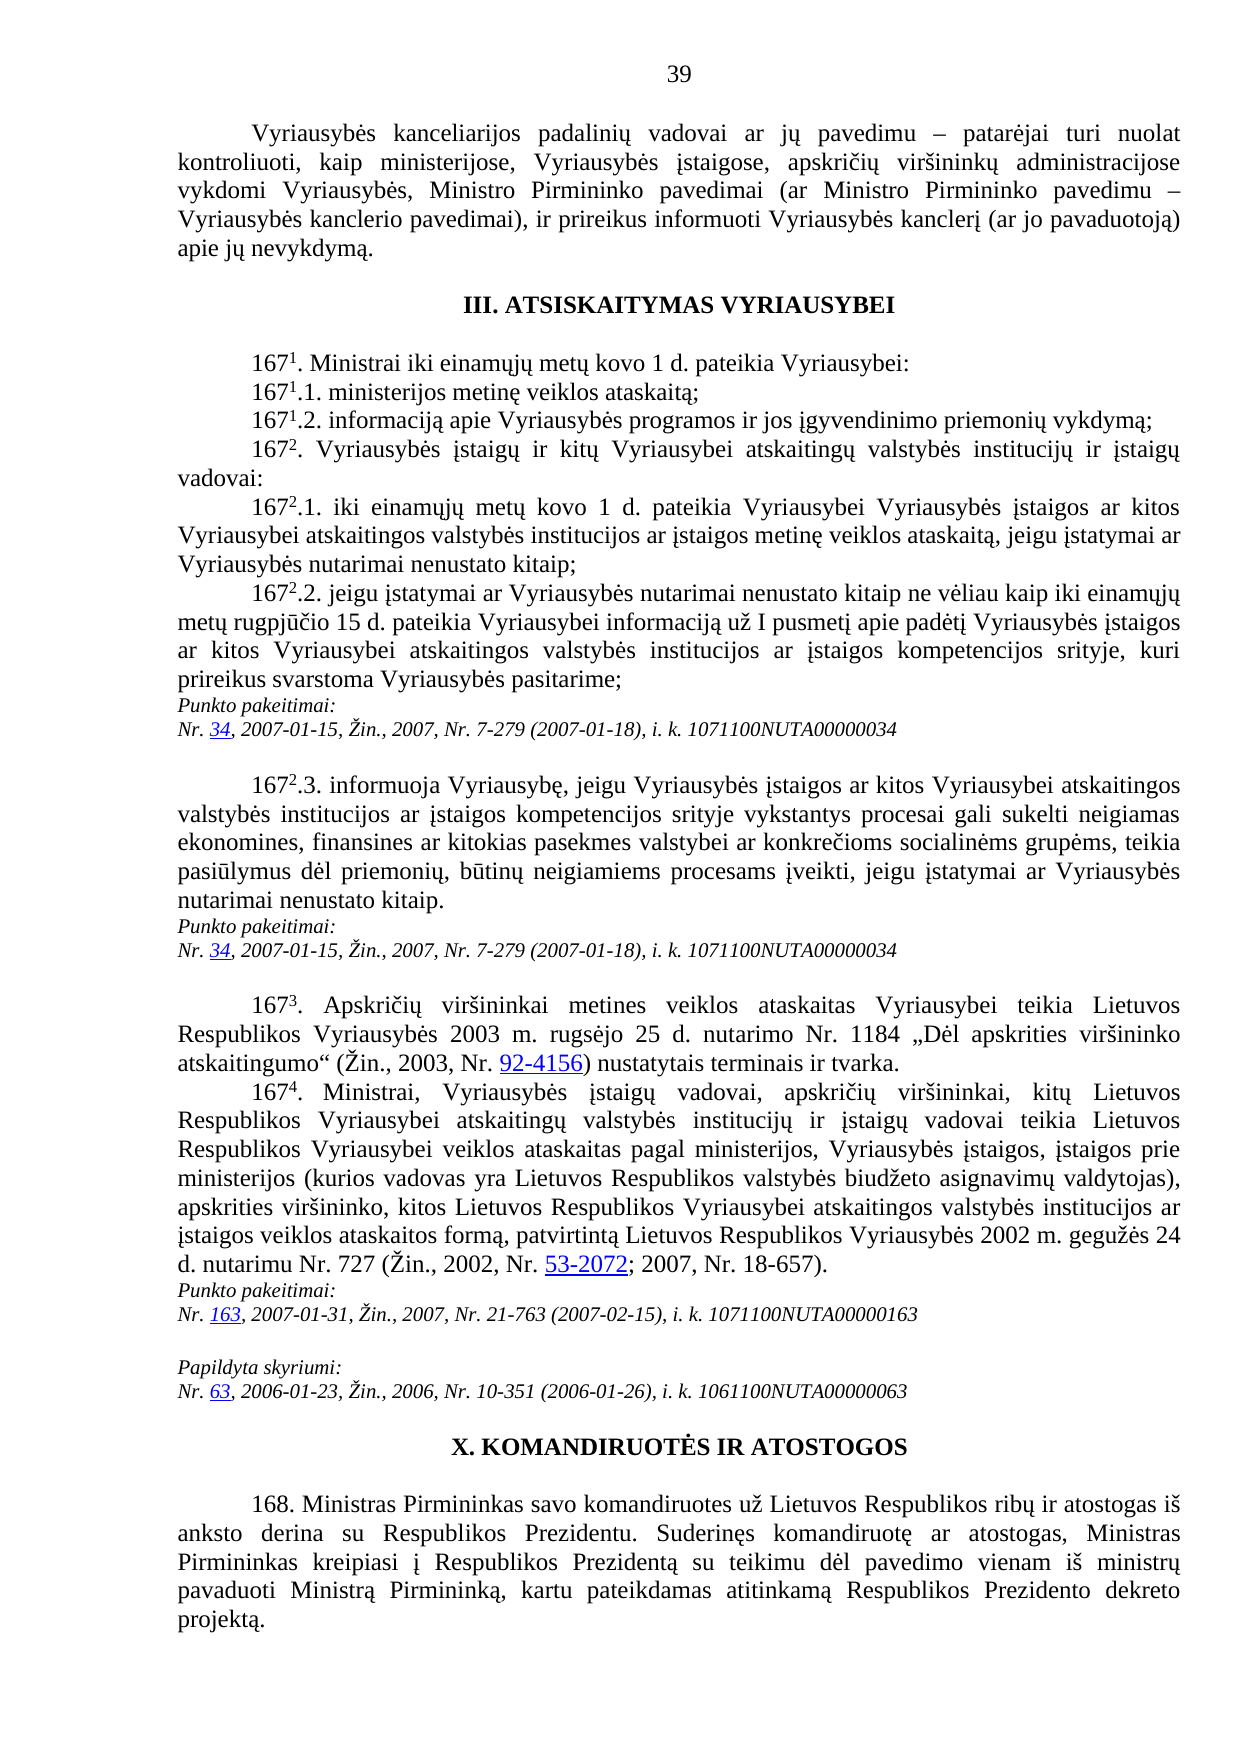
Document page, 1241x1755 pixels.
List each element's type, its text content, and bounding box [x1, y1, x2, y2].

text 1672.2. jeigu įstatymai ar Vyriausybės nutarimai nenustato kitaip ne vėliau kaip iki einamųjų metų rugpjūčio 15 d. pateikia Vyriausybei informaciją už I pusmetį apie padėtį Vyriausybės įstaigos ar kitos Vyriausybei atskaitingos valstybės institucijos ar įstaigos kompetencijos srityje, kuri prireikus svarstoma Vyriausybės pasitarime; [177, 578, 1181, 693]
text 1671.1. ministerijos metinę veiklos ataskaitą; [177, 377, 1181, 406]
text 1672.3. informuoja Vyriausybę, jeigu Vyriausybės įstaigos ar kitos Vyriausybei atskaitingos valstybės institucijos ar įstaigos kompetencijos srityje vykstantys procesai gali sukelti neigiamas ekonomines, finansines ar kitokias pasekmes valstybei ar konkrečioms socialinėms grupėms, teikia pasiūlymus dėl priemonių, būtinų neigiamiems procesams įveikti, jeigu įstatymai ar Vyriausybės nutarimai nenustato kitaip. [177, 770, 1181, 914]
text Nr. 163, 2007-01-31, Žin., 2007, Nr. 21-763 (2007-02-15), i. k. 1071100NUTA00000163 [177, 1302, 1181, 1326]
text Vyriausybės kanceliarijos padalinių vadovai ar jų pavedimu – patarėjai turi nuolat kontroliuoti, kaip ministerijose, Vyriausybės įstaigose, apskričių viršininkų administracijose vykdomi Vyriausybės, Ministro Pirmininko pavedimai (ar Ministro Pirmininko pavedimu – Vyriausybės kanclerio pavedimai), ir prireikus informuoti Vyriausybės kanclerį (ar jo pavaduotoją) apie jų nevykdymą. [177, 118, 1181, 262]
text Nr. 34, 2007-01-15, Žin., 2007, Nr. 7-279 (2007-01-18), i. k. 1071100NUTA00000034 [177, 938, 1181, 962]
text Nr. 63, 2006-01-23, Žin., 2006, Nr. 10-351 (2006-01-26), i. k. 1061100NUTA00000063 [177, 1379, 1181, 1403]
text 1673. Apskričių viršininkai metines veiklos ataskaitas Vyriausybei teikia Lietuvos Respublikos Vyriausybės 2003 m. rugsėjo 25 d. nutarimo Nr. 1184 „Dėl apskrities viršininko atskaitingumo“ (Žin., 2003, Nr. 92-4156) nustatytais terminais ir tvarka. [177, 991, 1181, 1077]
text 1671. Ministrai iki einamųjų metų kovo 1 d. pateikia Vyriausybei: [177, 348, 1181, 377]
text 1674. Ministrai, Vyriausybės įstaigų vadovai, apskričių viršininkai, kitų Lietuvos Respublikos Vyriausybei atskaitingų valstybės institucijų ir įstaigų vadovai teikia Lietuvos Respublikos Vyriausybei veiklos ataskaitas pagal ministerijos, Vyriausybės įstaigos, įstaigos prie ministerijos (kurios vadovas yra Lietuvos Respublikos valstybės biudžeto asignavimų valdytojas), apskrities viršininko, kitos Lietuvos Respublikos Vyriausybei atskaitingos valstybės institucijos ar įstaigos veiklos ataskaitos formą, patvirtintą Lietuvos Respublikos Vyriausybės 2002 m. gegužės 24 d. nutarimu Nr. 727 (Žin., 2002, Nr. 53-2072; 2007, Nr. 18-657). [177, 1077, 1181, 1278]
text Punkto pakeitimai: [177, 1278, 1181, 1302]
text Nr. 34, 2007-01-15, Žin., 2007, Nr. 7-279 (2007-01-18), i. k. 1071100NUTA00000034 [177, 717, 1181, 741]
text X. KOMANDIRUOTĖS IR ATOSTOGOS [177, 1432, 1181, 1461]
text Punkto pakeitimai: [177, 914, 1181, 938]
text 168. Ministras Pirmininkas savo komandiruotes už Lietuvos Respublikos ribų ir atostogas iš anksto derina su Respublikos Prezidentu. Suderinęs komandiruotę ar atostogas, Ministras Pirmininkas kreipiasi į Respublikos Prezidentą su teikimu dėl pavedimo vienam iš ministrų pavaduoti Ministrą Pirmininką, kartu pateikdamas atitinkamą Respublikos Prezidento dekreto projektą. [177, 1489, 1181, 1633]
text 1672.1. iki einamųjų metų kovo 1 d. pateikia Vyriausybei Vyriausybės įstaigos ar kitos Vyriausybei atskaitingos valstybės institucijos ar įstaigos metinę veiklos ataskaitą, jeigu įstatymai ar Vyriausybės nutarimai nenustato kitaip; [177, 492, 1181, 578]
text Papildyta skyriumi: [177, 1355, 1181, 1379]
text III. ATSISKAITYMAS VYRIAUSYBEI [177, 291, 1181, 319]
text 1672. Vyriausybės įstaigų ir kitų Vyriausybei atskaitingų valstybės institucijų ir įstaigų vadovai: [177, 434, 1181, 492]
text 1671.2. informaciją apie Vyriausybės programos ir jos įgyvendinimo priemonių vykdymą; [177, 406, 1181, 434]
text Punkto pakeitimai: [177, 693, 1181, 717]
